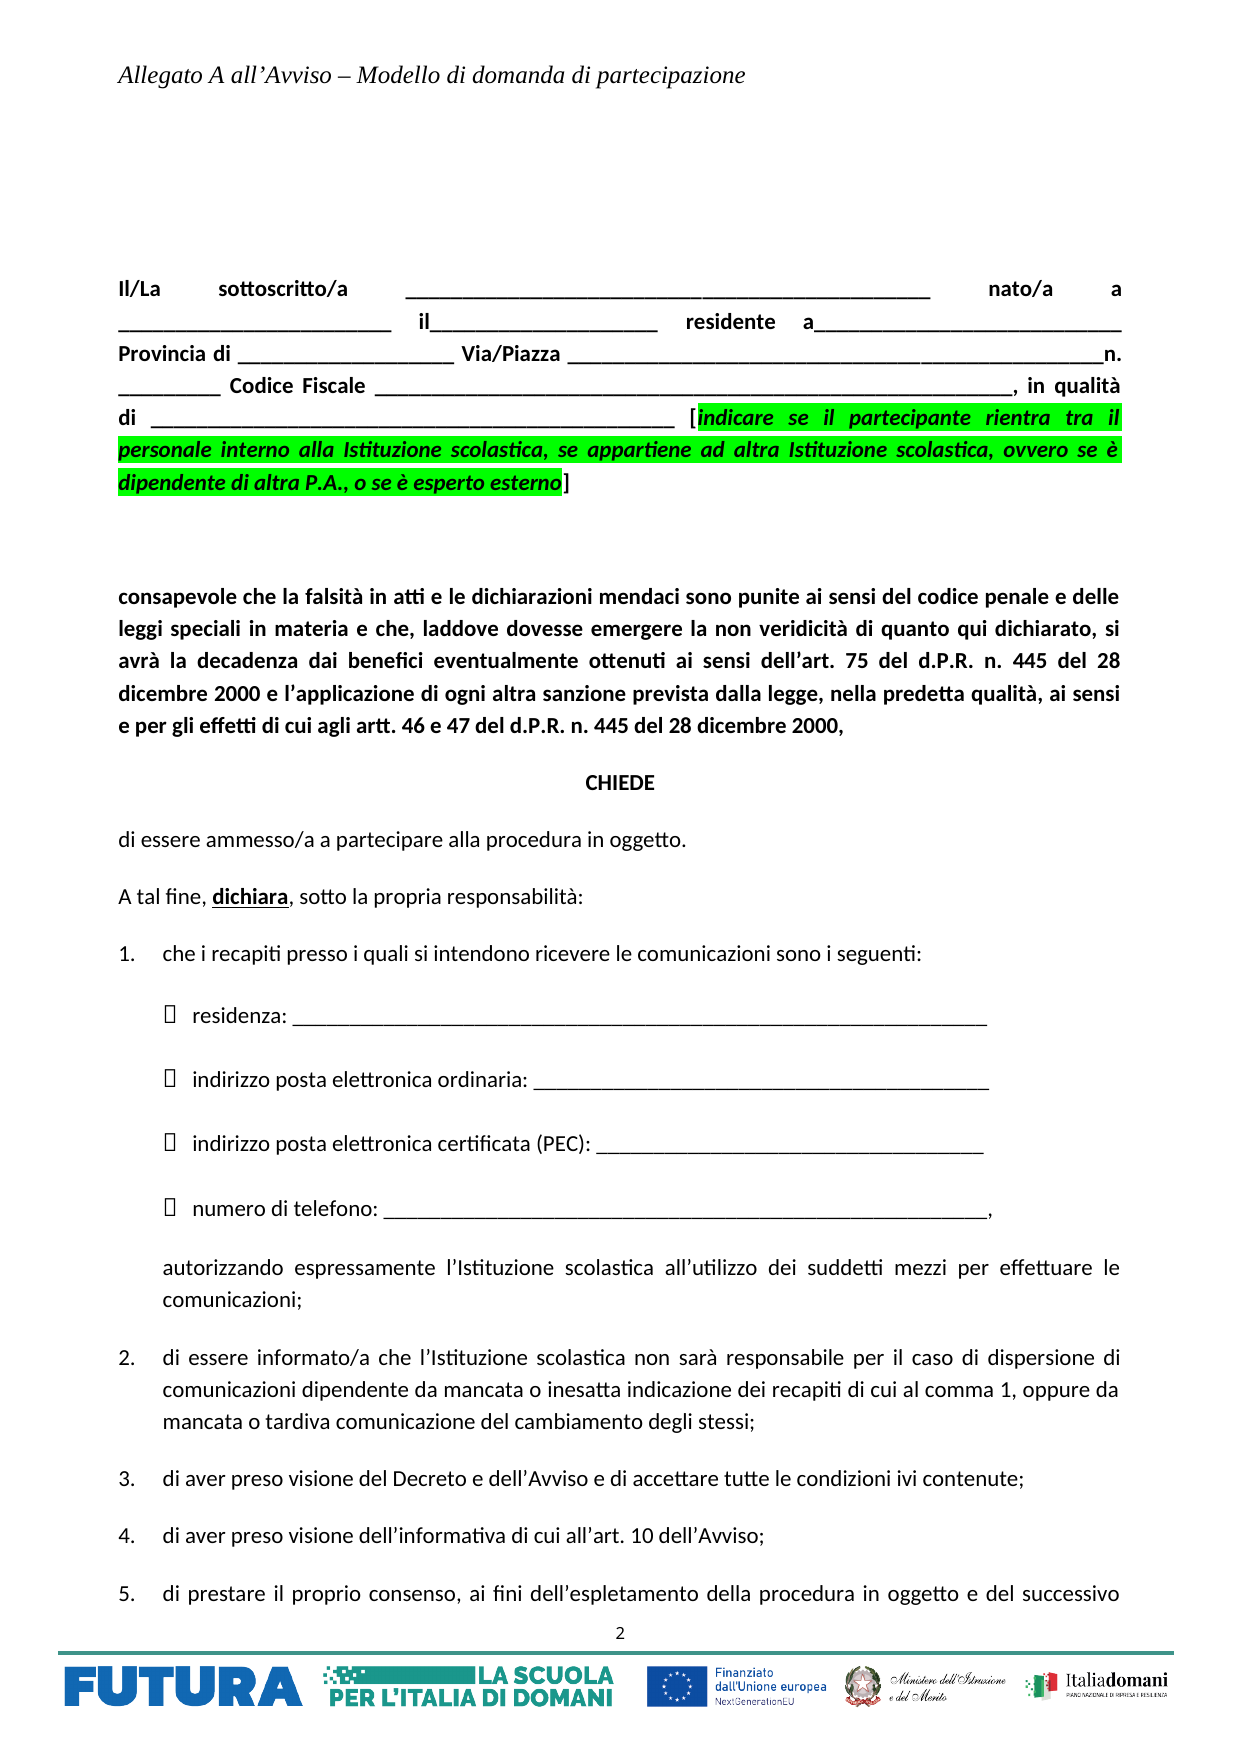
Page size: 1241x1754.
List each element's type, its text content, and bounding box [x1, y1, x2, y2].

list di aver preso visione del Decreto e dell’Avviso e di accettare tutte le condizioni ivi contenute; [118, 1464, 1122, 1492]
list numero di telefono: _____________________________________________________, [162, 1189, 1122, 1223]
list indirizzo posta elettronica ordinaria: ________________________________________ [162, 1061, 1122, 1095]
list di essere informato/a che l’Istituzione scolastica non sarà responsabile per il caso di dispersione di comunicazioni dipendente da mancata o inesatta indicazione dei recapiti di cui al comma 1, oppure da mancata o tardiva comunicazione del cambiamento degli stessi; [118, 1343, 1122, 1435]
text A tal fine, dichiara, sotto la propria responsabilità: [118, 882, 1122, 910]
list residenza: _____________________________________________________________ [162, 997, 1122, 1031]
list che i recapiti presso i quali si intendono ricevere le comunicazioni sono i seguenti: [118, 939, 1122, 968]
text autorizzando espressamente l’Istituzione scolastica all’utilizzo dei suddetti mezzi per effettuare le comunicazioni; [162, 1253, 1122, 1314]
text Il/La sottoscritto/a ______________________________________________ nato/a a ________________________ il____________________ residente a___________________________ Provincia di ___________________ Via/Piazza _______________________________________________n. _________ Codice Fiscale ________________________________________________________, in qualità di ______________________________________________ [indicare se il partecipante rientra tra il personale interno alla Istituzione scolastica, se appartiene ad altra Istituzione scolastica, ovvero se è dipendente di altra P.A., o se è esperto esterno] [118, 274, 1122, 496]
list indirizzo posta elettronica certificata (PEC): __________________________________ [162, 1125, 1122, 1159]
text di essere ammesso/a a partecipare alla procedura in oggetto. [118, 825, 1122, 853]
text consapevole che la falsità in atti e le dichiarazioni mendaci sono punite ai sensi del codice penale e delle leggi speciali in materia e che, laddove dovesse emergere la non veridicità di quanto qui dichiarato, si avrà la decadenza dai benefici eventualmente ottenuti ai sensi dell’art. 75 del d.P.R. n. 445 del 28 dicembre 2000 e l’applicazione di ogni altra sanzione prevista dalla legge, nella predetta qualità, ai sensi e per gli effetti di cui agli artt. 46 e 47 del d.P.R. n. 445 del 28 dicembre 2000, [118, 582, 1122, 739]
text CHIEDE [118, 768, 1122, 796]
list di aver preso visione dell’informativa di cui all’art. 10 dell’Avviso; [118, 1522, 1122, 1549]
list di prestare il proprio consenso, ai fini dell’espletamento della procedura in oggetto e del successivo [118, 1579, 1122, 1607]
